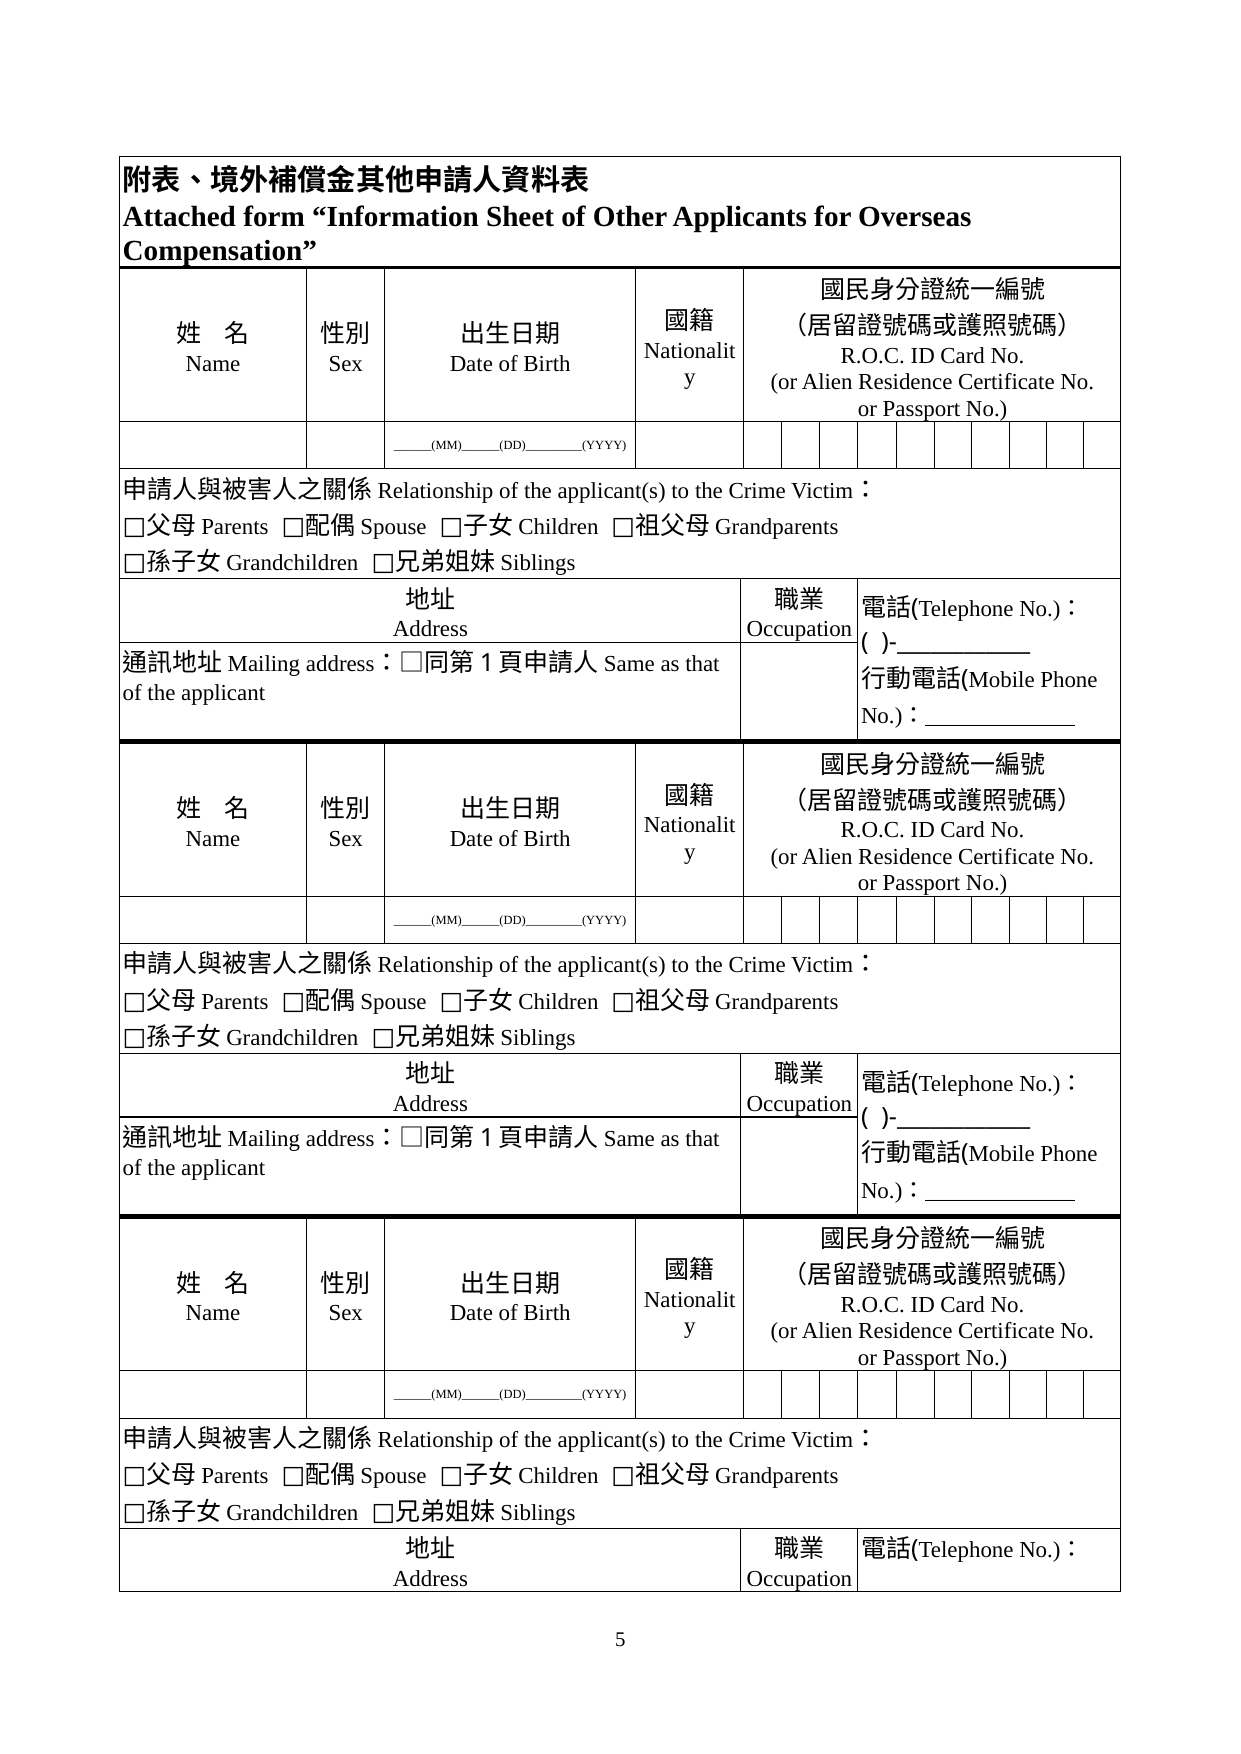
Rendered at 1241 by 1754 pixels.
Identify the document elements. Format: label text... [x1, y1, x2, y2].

table_cell ______(MM)______(DD)_________(YYYY) [385, 1371, 635, 1418]
table_cell [1084, 897, 1120, 943]
table_cell [782, 1371, 819, 1418]
table_cell [782, 897, 819, 943]
table_cell [1084, 422, 1120, 468]
table_cell 地址 Address [120, 1529, 740, 1591]
table_cell [1010, 422, 1046, 468]
table_cell 電話(Telephone No.)： ( )-____________ 行動電話(Mobile Phone No.)：＿＿＿＿＿＿ [858, 1054, 1120, 1214]
table_cell 姓 名 Name [120, 269, 306, 421]
table_cell [897, 897, 934, 943]
table_cell [307, 1371, 384, 1418]
table_cell [897, 422, 934, 468]
table_cell [897, 1371, 934, 1418]
table_header 附表、境外補償金其他申請人資料表 Attached form “Information Sheet of Other Applicants for Overseas Compensation” [120, 157, 1120, 266]
table_cell 國籍 Nationality [636, 1219, 743, 1370]
table_cell [741, 643, 857, 739]
table_cell [741, 1118, 857, 1214]
table_cell [972, 897, 1009, 943]
table_cell 通訊地址Mailing address：□同第1頁申請人Same as that of the applicant [120, 1118, 740, 1214]
table_cell [972, 1371, 1009, 1418]
table_cell [1047, 897, 1083, 943]
table_cell 出生日期 Date of Birth [385, 1219, 635, 1370]
table_cell 性別 Sex [307, 744, 384, 896]
table_cell [744, 422, 781, 468]
table_cell [935, 422, 971, 468]
table_cell [858, 897, 896, 943]
table_cell [820, 897, 857, 943]
table_cell [1047, 422, 1083, 468]
table_cell 電話(Telephone No.)： [858, 1529, 1120, 1591]
table_cell 姓 名 Name [120, 744, 306, 896]
table_cell [972, 422, 1009, 468]
table_cell 國籍 Nationality [636, 744, 743, 896]
table_cell 姓 名 Name [120, 1219, 306, 1370]
table_cell 申請人與被害人之關係Relationship of the applicant(s) to the Crime Victim： □父母Parents □配偶Spouse □子女Children □祖父母Grandparents □孫子女Grandchildren □兄弟姐妹Siblings [120, 1419, 1120, 1527]
table_cell [1047, 1371, 1083, 1418]
table_cell [935, 1371, 971, 1418]
table_cell [307, 897, 384, 943]
table_cell 申請人與被害人之關係Relationship of the applicant(s) to the Crime Victim： □父母Parents □配偶Spouse □子女Children □祖父母Grandparents □孫子女Grandchildren □兄弟姐妹Siblings [120, 469, 1120, 578]
table_cell 國民身分證統一編號 （居留證號碼或護照號碼） R.O.C. ID Card No. (or Alien Residence Certificate No. or Passport No.) [744, 744, 1120, 896]
table_cell [820, 422, 857, 468]
table_cell 國籍 Nationality [636, 269, 743, 421]
table_cell 出生日期 Date of Birth [385, 744, 635, 896]
table_cell [307, 422, 384, 468]
table_cell [120, 897, 306, 943]
table_cell 國民身分證統一編號 （居留證號碼或護照號碼） R.O.C. ID Card No. (or Alien Residence Certificate No. or Passport No.) [744, 1219, 1120, 1370]
table_cell 國民身分證統一編號 （居留證號碼或護照號碼） R.O.C. ID Card No. (or Alien Residence Certificate No. or Passport No.) [744, 269, 1120, 421]
table_cell [1084, 1371, 1120, 1418]
table_cell 通訊地址Mailing address：□同第1頁申請人Same as that of the applicant [120, 643, 740, 739]
table_cell [744, 1371, 781, 1418]
table_cell [636, 897, 743, 943]
table_cell 地址 Address [120, 579, 740, 642]
table_cell ______(MM)______(DD)_________(YYYY) [385, 422, 635, 468]
table_cell 職業 Occupation [741, 1054, 857, 1116]
table_cell ______(MM)______(DD)_________(YYYY) [385, 897, 635, 943]
table_cell [636, 422, 743, 468]
table_cell [120, 1371, 306, 1418]
table_cell [858, 422, 896, 468]
table_cell [120, 422, 306, 468]
table_cell [858, 1371, 896, 1418]
table_cell [935, 897, 971, 943]
table_cell [1010, 897, 1046, 943]
table_cell [744, 897, 781, 943]
table_cell 性別 Sex [307, 1219, 384, 1370]
table_cell 地址 Address [120, 1054, 740, 1116]
table_cell [820, 1371, 857, 1418]
table_cell 性別 Sex [307, 269, 384, 421]
table_cell 職業 Occupation [741, 579, 857, 642]
table_cell 職業 Occupation [741, 1529, 857, 1591]
table_cell [782, 422, 819, 468]
table_cell 申請人與被害人之關係Relationship of the applicant(s) to the Crime Victim： □父母Parents □配偶Spouse □子女Children □祖父母Grandparents □孫子女Grandchildren □兄弟姐妹Siblings [120, 944, 1120, 1053]
table_cell [1010, 1371, 1046, 1418]
table_cell 出生日期 Date of Birth [385, 269, 635, 421]
table_cell 電話(Telephone No.)： ( )-____________ 行動電話(Mobile Phone No.)：＿＿＿＿＿＿ [858, 579, 1120, 739]
table_cell [636, 1371, 743, 1418]
